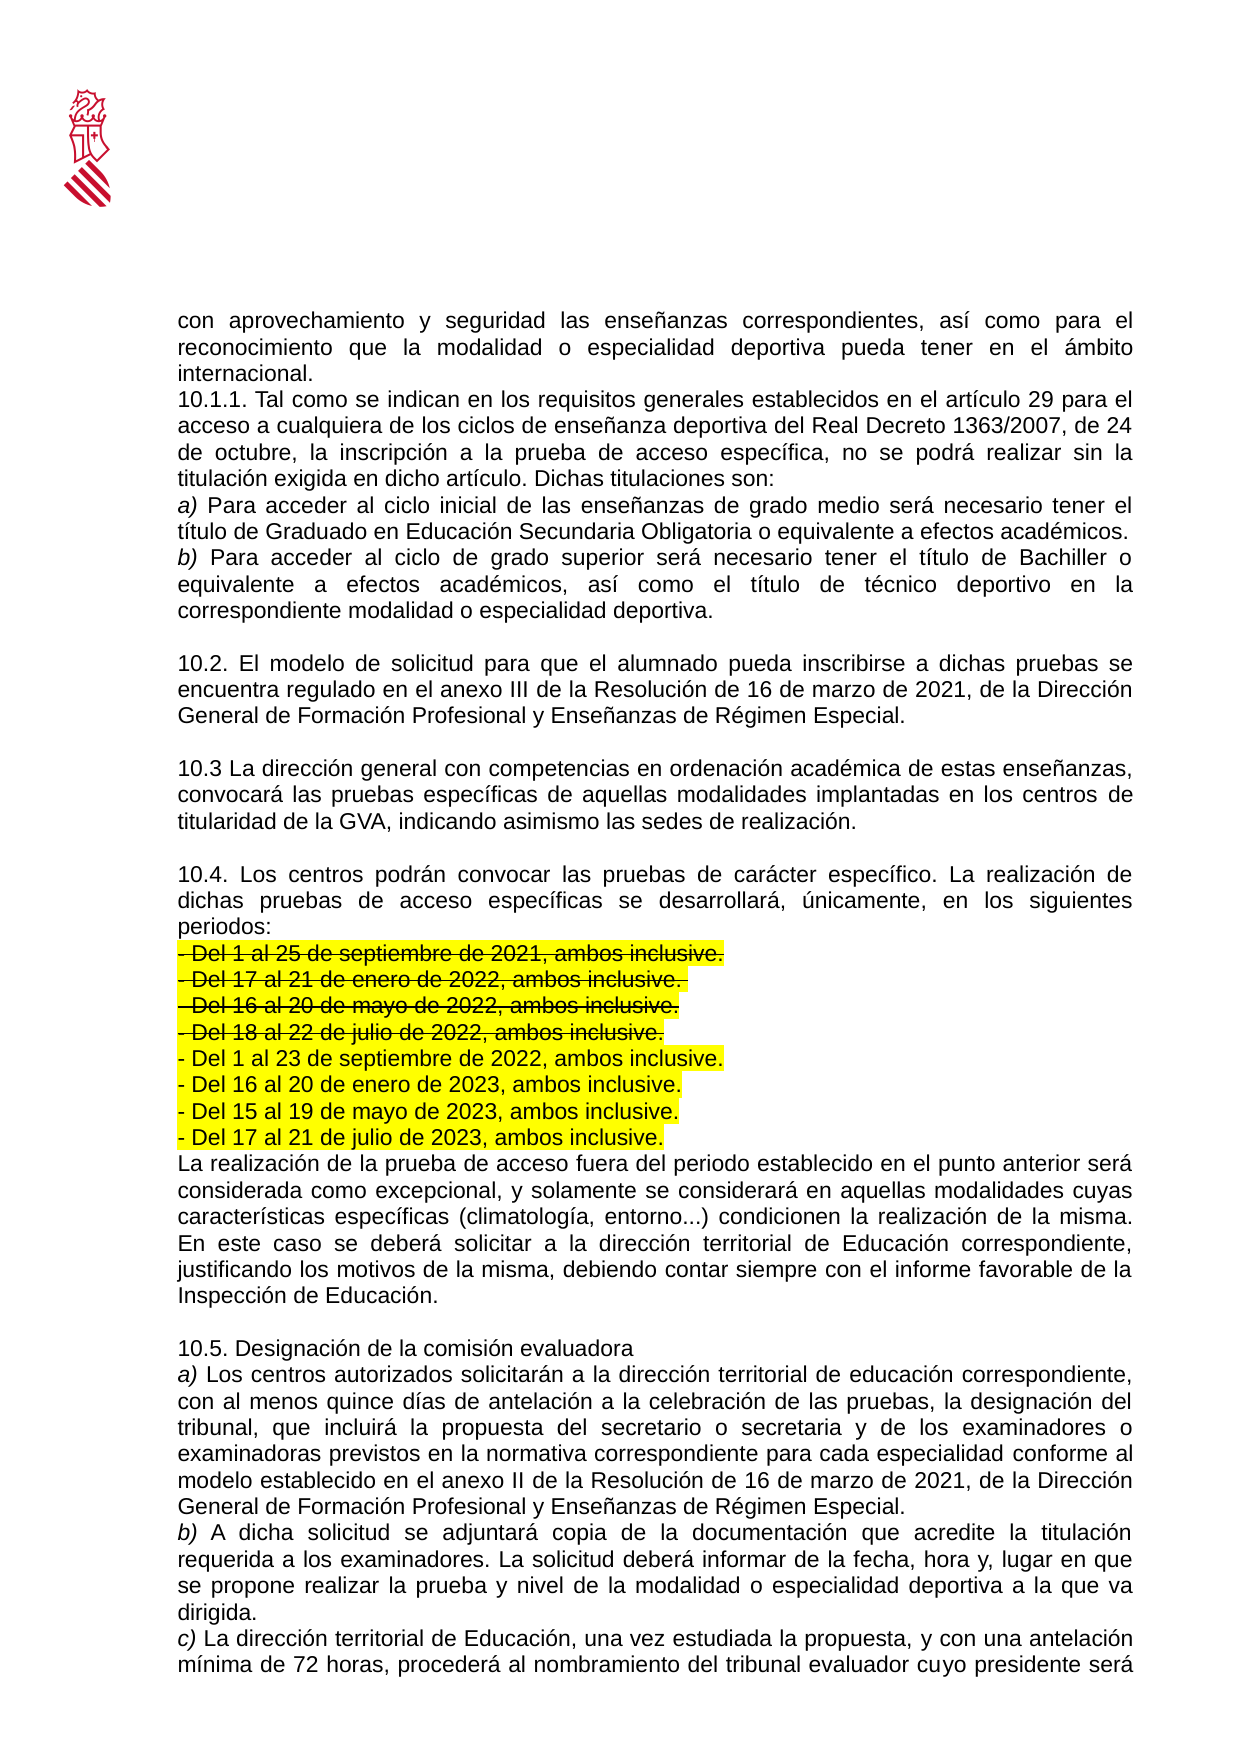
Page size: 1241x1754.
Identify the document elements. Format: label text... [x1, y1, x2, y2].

text a) Para acceder al ciclo inicial de las enseñanzas de grado medio será necesario tener el título de Graduado en Educación Secundaria Obligatoria o equivalente a efectos académicos. [177, 492, 1133, 544]
text - Del 1 al 25 de septiembre de 2021, ambos inclusive. [177, 939, 1133, 966]
text c) La dirección territorial de Educación, una vez estudiada la propuesta, y con una antelación mínima de 72 horas, procederá al nombramiento del tribunal evaluador cuyo presidente será [177, 1625, 1133, 1677]
text b) Para acceder al ciclo de grado superior será necesario tener el título de Bachiller o equivalente a efectos académicos, así como el título de técnico deportivo en la correspondiente modalidad o especialidad deportiva. [177, 544, 1133, 623]
text 10.4. Los centros podrán convocar las pruebas de carácter específico. La realización de dichas pruebas de acceso específicas se desarrollará, únicamente, en los siguientes periodos: [177, 861, 1133, 939]
text con aprovechamiento y seguridad las enseñanzas correspondientes, así como para el reconocimiento que la modalidad o especialidad deportiva pueda tener en el ámbito internacional. [177, 307, 1133, 386]
text - Del 1 al 23 de septiembre de 2022, ambos inclusive. [177, 1045, 1133, 1071]
text 10.5. Designación de la comisión evaluadora [177, 1335, 1133, 1361]
picture [63, 88, 111, 207]
text La realización de la prueba de acceso fuera del periodo establecido en el punto anterior será considerada como excepcional, y solamente se considerará en aquellas modalidades cuyas características específicas (climatología, entorno...) condicionen la realización de la misma. En este caso se deberá solicitar a la dirección territorial de Educación correspondiente, justificando los motivos de la misma, debiendo contar siempre con el informe favorable de la Inspección de Educación. [177, 1150, 1133, 1308]
text - Del 16 al 20 de mayo de 2022, ambos inclusive. [177, 992, 1133, 1019]
text a) Los centros autorizados solicitarán a la dirección territorial de educación correspondiente, con al menos quince días de antelación a la celebración de las pruebas, la designación del tribunal, que incluirá la propuesta del secretario o secretaria y de los examinadores o examinadoras previstos en la normativa correspondiente para cada especialidad conforme al modelo establecido en el anexo II de la Resolución de 16 de marzo de 2021, de la Dirección General de Formación Profesional y Enseñanzas de Régimen Especial. [177, 1361, 1133, 1519]
text 10.1.1. Tal como se indican en los requisitos generales establecidos en el artículo 29 para el acceso a cualquiera de los ciclos de enseñanza deportiva del Real Decreto 1363/2007, de 24 de octubre, la inscripción a la prueba de acceso específica, no se podrá realizar sin la titulación exigida en dicho artículo. Dichas titulaciones son: [177, 386, 1133, 492]
text 10.2. El modelo de solicitud para que el alumnado pueda inscribirse a dichas pruebas se encuentra regulado en el anexo III de la Resolución de 16 de marzo de 2021, de la Dirección General de Formación Profesional y Enseñanzas de Régimen Especial. [177, 650, 1133, 729]
text - Del 17 al 21 de enero de 2022, ambos inclusive. [177, 966, 1133, 992]
text - Del 16 al 20 de enero de 2023, ambos inclusive. [177, 1071, 1133, 1098]
text b) A dicha solicitud se adjuntará copia de la documentación que acredite la titulación requerida a los examinadores. La solicitud deberá informar de la fecha, hora y, lugar en que se propone realizar la prueba y nivel de la modalidad o especialidad deportiva a la que va dirigida. [177, 1519, 1133, 1625]
text - Del 15 al 19 de mayo de 2023, ambos inclusive. [177, 1098, 1133, 1124]
text - Del 17 al 21 de julio de 2023, ambos inclusive. [177, 1124, 1133, 1150]
text 10.3 La dirección general con competencias en ordenación académica de estas enseñanzas, convocará las pruebas específicas de aquellas modalidades implantadas en los centros de titularidad de la GVA, indicando asimismo las sedes de realización. [177, 755, 1133, 834]
text - Del 18 al 22 de julio de 2022, ambos inclusive. [177, 1019, 1133, 1045]
